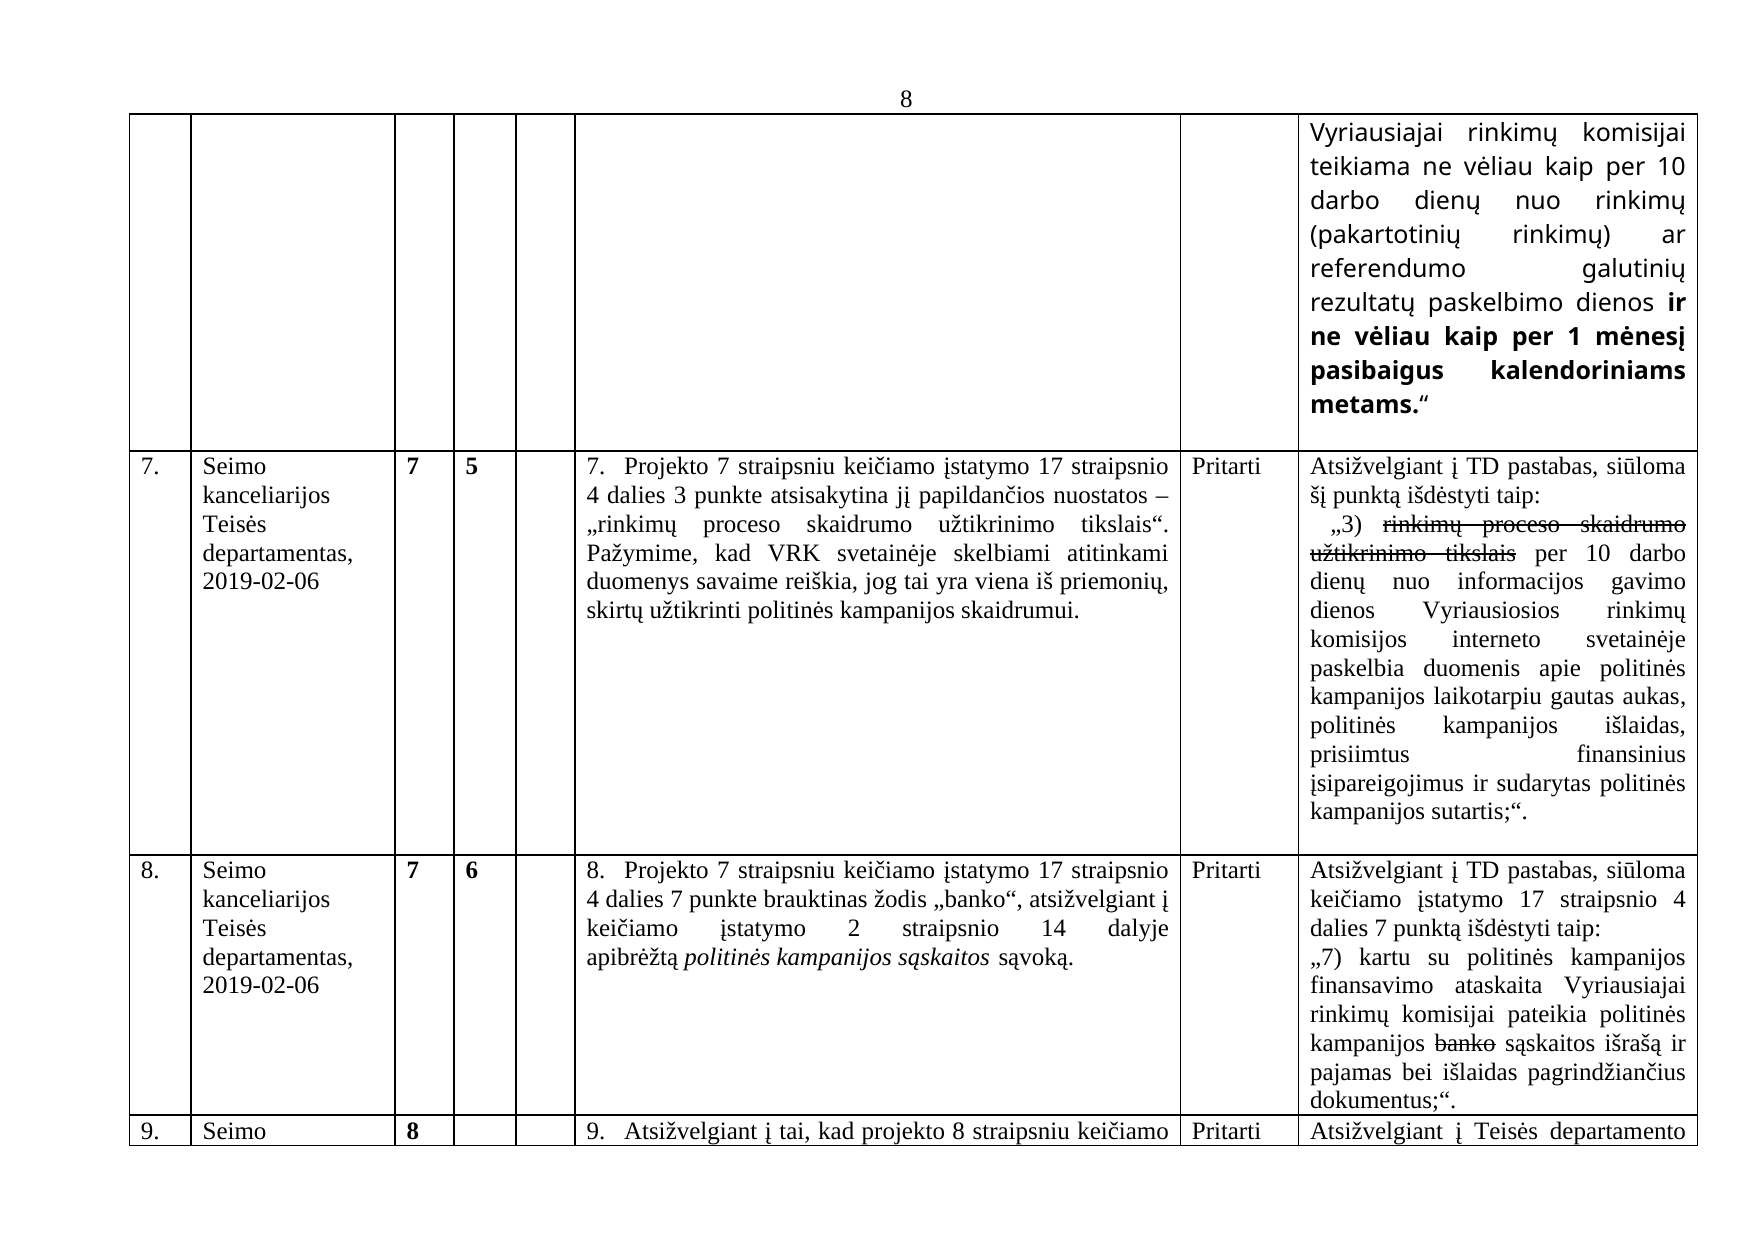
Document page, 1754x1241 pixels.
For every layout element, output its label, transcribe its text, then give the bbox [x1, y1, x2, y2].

table_cell [517, 856, 574, 1114]
table_cell Vyriausiajai rinkimų komisijai teikiama ne vėliau kaip per 10 darbo dienų nuo rinkimų (pakartotinių rinkimų) ar referendumo galutinių rezultatų paskelbimo dienos ir ne vėliau kaip per 1 mėnesį pasibaigus kalendoriniams metams.“ [1299, 115, 1697, 450]
table_cell Pritarti [1181, 856, 1298, 1114]
table_cell Atsižvelgiant į Teisės departamento [1299, 1116, 1697, 1144]
table_cell [517, 115, 574, 450]
table_cell [396, 115, 453, 450]
table_cell 6 [455, 856, 515, 1114]
table_cell [130, 115, 190, 450]
table_cell Pritarti [1181, 1116, 1298, 1144]
table_cell Seimo kanceliarijos Teisės departamentas, 2019-02-06 [192, 856, 394, 1114]
table_cell Seimo [192, 1116, 394, 1144]
table_cell 7 [396, 452, 453, 854]
table_cell 8 [396, 1116, 453, 1144]
table_cell [455, 1116, 515, 1144]
table_cell 8. [130, 856, 190, 1114]
table_cell 7. [130, 452, 190, 854]
table_cell Atsižvelgiant į TD pastabas, siūloma šį punktą išdėstyti taip: „3) rinkimų proceso skaidrumo užtikrinimo tikslais per 10 darbo dienų nuo informacijos gavimo dienos Vyriausiosios rinkimų komisijos interneto svetainėje paskelbia duomenis apie politinės kampanijos laikotarpiu gautas aukas, politinės kampanijos išlaidas, prisiimtus finansinius įsipareigojimus ir sudarytas politinės kampanijos sutartis;“. [1299, 452, 1697, 854]
table_cell [517, 1116, 574, 1144]
table_cell 5 [455, 452, 515, 854]
table_cell 9. Atsižvelgiant į tai, kad projekto 8 straipsniu keičiamo [576, 1116, 1180, 1144]
table_cell [576, 115, 1180, 450]
table_cell 8. Projekto 7 straipsniu keičiamo įstatymo 17 straipsnio 4 dalies 7 punkte brauktinas žodis „banko“, atsižvelgiant į keičiamo įstatymo 2 straipsnio 14 dalyje apibrėžtą politinės kampanijos sąskaitos sąvoką. [576, 856, 1180, 1114]
table_cell [1181, 115, 1298, 450]
table_cell 7. Projekto 7 straipsniu keičiamo įstatymo 17 straipsnio 4 dalies 3 punkte atsisakytina jį papildančios nuostatos – „rinkimų proceso skaidrumo užtikrinimo tikslais“. Pažymime, kad VRK svetainėje skelbiami atitinkami duomenys savaime reiškia, jog tai yra viena iš priemonių, skirtų užtikrinti politinės kampanijos skaidrumui. [576, 452, 1180, 854]
table_cell Pritarti [1181, 452, 1298, 854]
table_cell [517, 452, 574, 854]
table_cell Seimo kanceliarijos Teisės departamentas, 2019-02-06 [192, 452, 394, 854]
table_cell 9. [130, 1116, 190, 1144]
table_cell Atsižvelgiant į TD pastabas, siūloma keičiamo įstatymo 17 straipsnio 4 dalies 7 punktą išdėstyti taip: „7) kartu su politinės kampanijos finansavimo ataskaita Vyriausiajai rinkimų komisijai pateikia politinės kampanijos banko sąskaitos išrašą ir pajamas bei išlaidas pagrindžiančius dokumentus;“. [1299, 856, 1697, 1114]
table_cell [192, 115, 394, 450]
table_cell [455, 115, 515, 450]
table_cell 7 [396, 856, 453, 1114]
